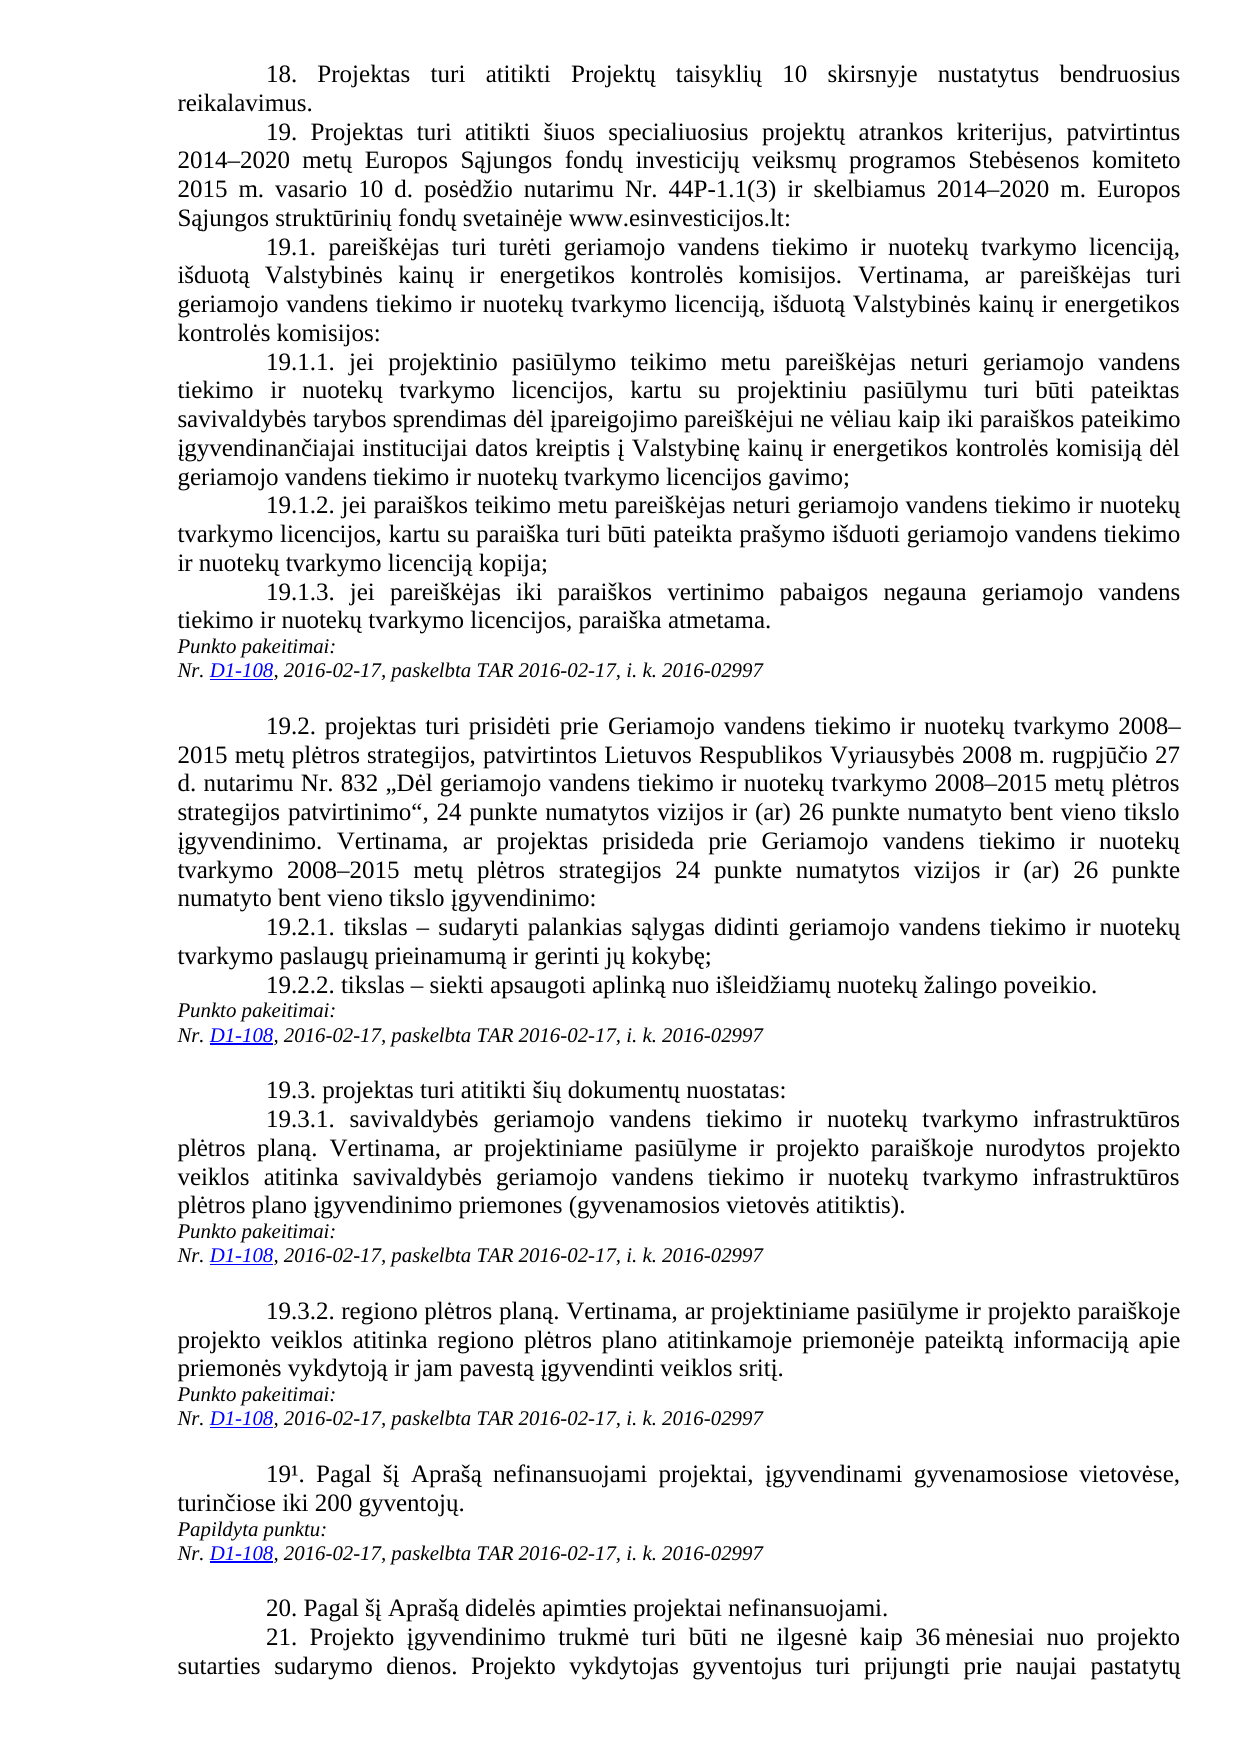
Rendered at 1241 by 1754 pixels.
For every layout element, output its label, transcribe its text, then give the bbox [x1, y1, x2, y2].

text 19.2.2. tikslas – siekti apsaugoti aplinką nuo išleidžiamų nuotekų žalingo poveikio. [177, 970, 1181, 998]
text Papildyta punktu: [177, 1517, 1181, 1541]
text Nr. D1-108, 2016-02-17, paskelbta TAR 2016-02-17, i. k. 2016-02997 [177, 1022, 1181, 1047]
text Punkto pakeitimai: [177, 998, 1181, 1022]
text 19.1.2. jei paraiškos teikimo metu pareiškėjas neturi geriamojo vandens tiekimo ir nuotekų tvarkymo licencijos, kartu su paraiška turi būti pateikta prašymo išduoti geriamojo vandens tiekimo ir nuotekų tvarkymo licenciją kopija; [177, 490, 1181, 577]
text Nr. D1-108, 2016-02-17, paskelbta TAR 2016-02-17, i. k. 2016-02997 [177, 1406, 1181, 1430]
text Punkto pakeitimai: [177, 1382, 1181, 1406]
text 19.2.1. tikslas – sudaryti palankias sąlygas didinti geriamojo vandens tiekimo ir nuotekų tvarkymo paslaugų prieinamumą ir gerinti jų kokybę; [177, 912, 1181, 970]
text 19.3.1. savivaldybės geriamojo vandens tiekimo ir nuotekų tvarkymo infrastruktūros plėtros planą. Vertinama, ar projektiniame pasiūlyme ir projekto paraiškoje nurodytos projekto veiklos atitinka savivaldybės geriamojo vandens tiekimo ir nuotekų tvarkymo infrastruktūros plėtros plano įgyvendinimo priemones (gyvenamosios vietovės atitiktis). [177, 1104, 1181, 1219]
text 19. Projektas turi atitikti šiuos specialiuosius projektų atrankos kriterijus, patvirtintus 2014–2020 metų Europos Sąjungos fondų investicijų veiksmų programos Stebėsenos komiteto 2015 m. vasario 10 d. posėdžio nutarimu Nr. 44P-1.1(3) ir skelbiamus 2014–2020 m. Europos Sąjungos struktūrinių fondų svetainėje www.esinvesticijos.lt: [177, 117, 1181, 232]
text 21. Projekto įgyvendinimo trukmė turi būti ne ilgesnė kaip 36 mėnesiai nuo projekto sutarties sudarymo dienos. Projekto vykdytojas gyventojus turi prijungti prie naujai pastatytų [177, 1622, 1181, 1680]
text 19.3. projektas turi atitikti šių dokumentų nuostatas: [177, 1075, 1181, 1104]
text Punkto pakeitimai: [177, 1219, 1181, 1243]
text Nr. D1-108, 2016-02-17, paskelbta TAR 2016-02-17, i. k. 2016-02997 [177, 1541, 1181, 1565]
text 19.2. projektas turi prisidėti prie Geriamojo vandens tiekimo ir nuotekų tvarkymo 2008–2015 metų plėtros strategijos, patvirtintos Lietuvos Respublikos Vyriausybės 2008 m. rugpjūčio 27 d. nutarimu Nr. 832 „Dėl geriamojo vandens tiekimo ir nuotekų tvarkymo 2008–2015 metų plėtros strategijos patvirtinimo“, 24 punkte numatytos vizijos ir (ar) 26 punkte numatyto bent vieno tikslo įgyvendinimo. Vertinama, ar projektas prisideda prie Geriamojo vandens tiekimo ir nuotekų tvarkymo 2008–2015 metų plėtros strategijos 24 punkte numatytos vizijos ir (ar) 26 punkte numatyto bent vieno tikslo įgyvendinimo: [177, 711, 1181, 912]
text 19.3.2. regiono plėtros planą. Vertinama, ar projektiniame pasiūlyme ir projekto paraiškoje projekto veiklos atitinka regiono plėtros plano atitinkamoje priemonėje pateiktą informaciją apie priemonės vykdytoją ir jam pavestą įgyvendinti veiklos sritį. [177, 1296, 1181, 1382]
text 19.1.3. jei pareiškėjas iki paraiškos vertinimo pabaigos negauna geriamojo vandens tiekimo ir nuotekų tvarkymo licencijos, paraiška atmetama. [177, 577, 1181, 634]
text Nr. D1-108, 2016-02-17, paskelbta TAR 2016-02-17, i. k. 2016-02997 [177, 1243, 1181, 1267]
text Nr. D1-108, 2016-02-17, paskelbta TAR 2016-02-17, i. k. 2016-02997 [177, 658, 1181, 682]
text 20. Pagal šį Aprašą didelės apimties projektai nefinansuojami. [177, 1593, 1181, 1622]
text 18. Projektas turi atitikti Projektų taisyklių 10 skirsnyje nustatytus bendruosius reikalavimus. [177, 59, 1181, 117]
text 19.1. pareiškėjas turi turėti geriamojo vandens tiekimo ir nuotekų tvarkymo licenciją, išduotą Valstybinės kainų ir energetikos kontrolės komisijos. Vertinama, ar pareiškėjas turi geriamojo vandens tiekimo ir nuotekų tvarkymo licenciją, išduotą Valstybinės kainų ir energetikos kontrolės komisijos: [177, 232, 1181, 347]
text Punkto pakeitimai: [177, 634, 1181, 658]
text 19¹. Pagal šį Aprašą nefinansuojami projektai, įgyvendinami gyvenamosiose vietovėse, turinčiose iki 200 gyventojų. [177, 1459, 1181, 1517]
text 19.1.1. jei projektinio pasiūlymo teikimo metu pareiškėjas neturi geriamojo vandens tiekimo ir nuotekų tvarkymo licencijos, kartu su projektiniu pasiūlymu turi būti pateiktas savivaldybės tarybos sprendimas dėl įpareigojimo pareiškėjui ne vėliau kaip iki paraiškos pateikimo įgyvendinančiajai institucijai datos kreiptis į Valstybinę kainų ir energetikos kontrolės komisiją dėl geriamojo vandens tiekimo ir nuotekų tvarkymo licencijos gavimo; [177, 347, 1181, 490]
